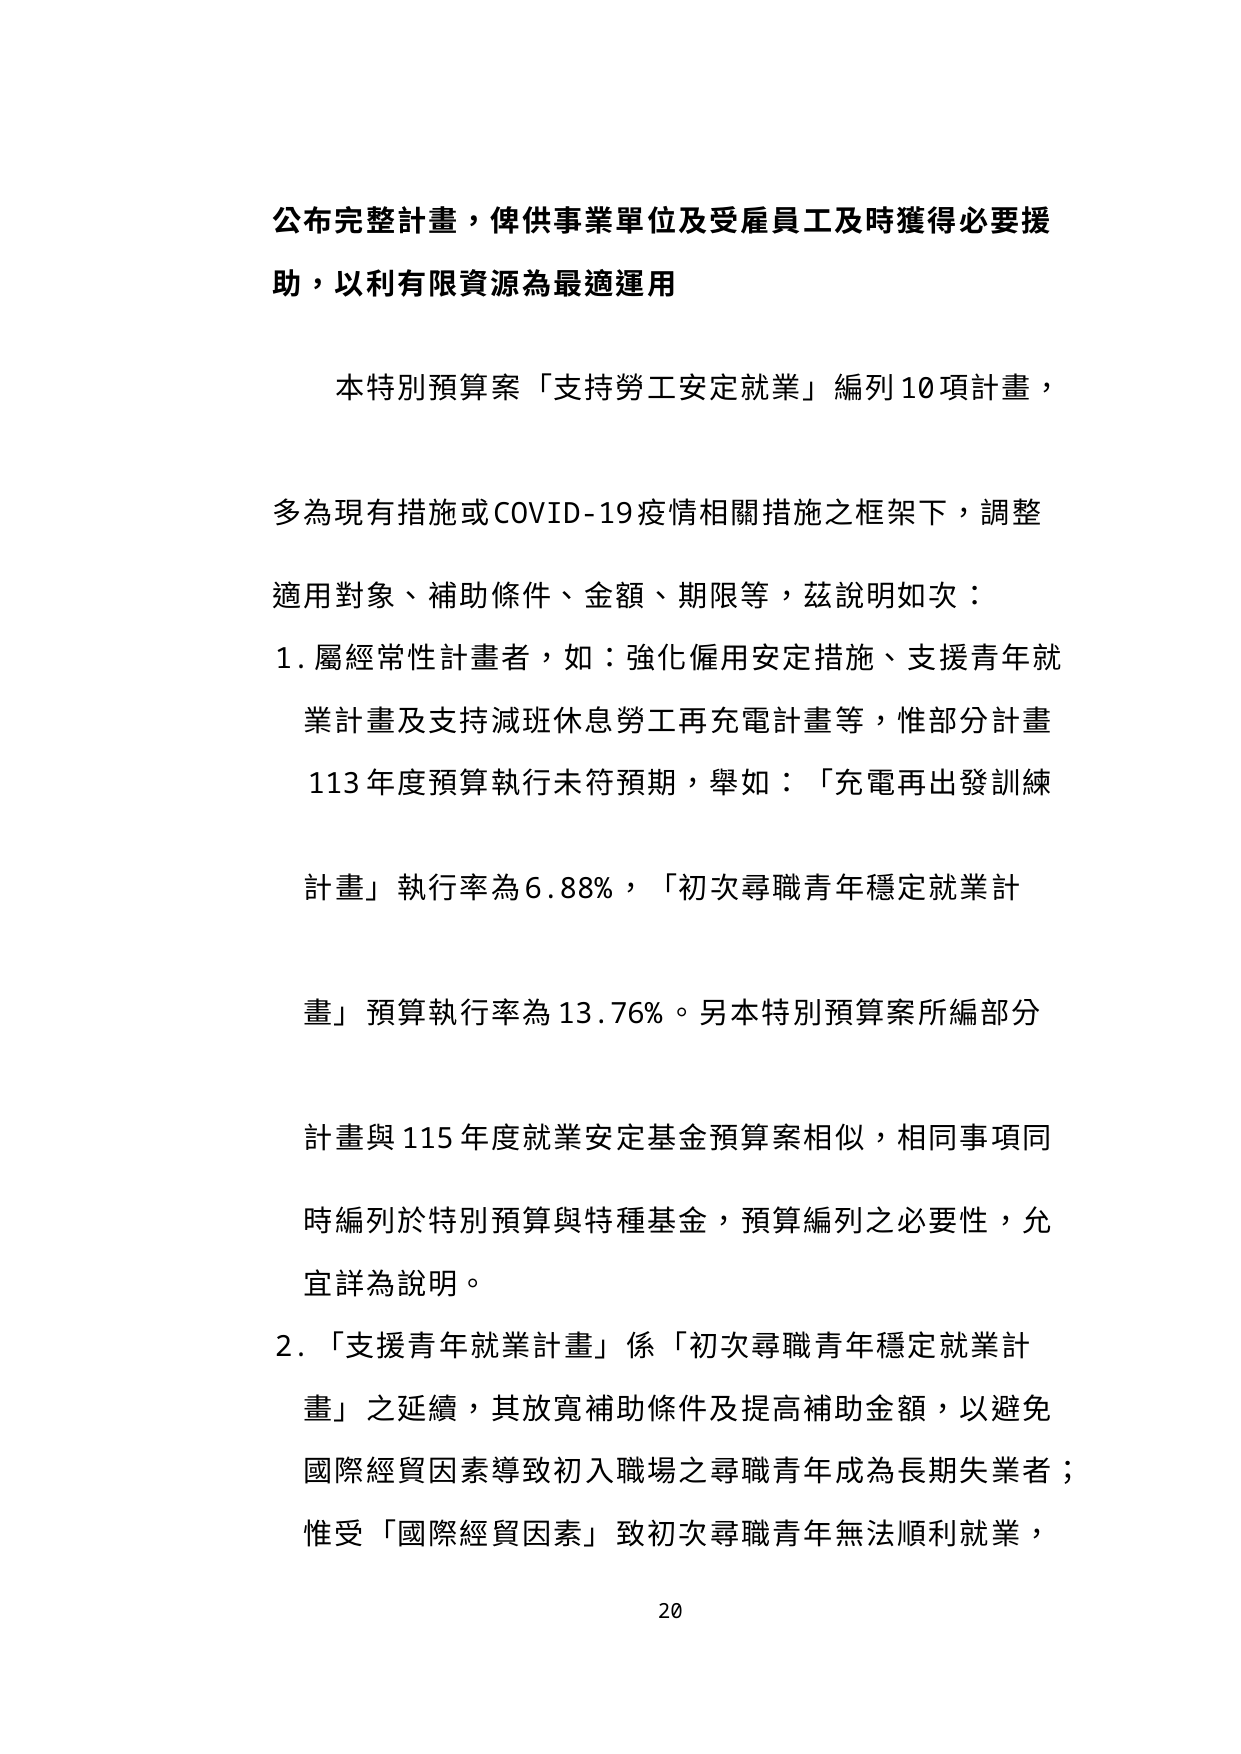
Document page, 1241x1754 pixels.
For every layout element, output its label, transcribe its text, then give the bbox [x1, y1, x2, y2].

text 本特別預算案「支持勞工安定就業」編列10項計畫，多為現有措施或COVID-19疫情相關措施之框架下，調整適用對象、補助條件、金額、期限等，茲說明如次： [266, 302, 1063, 615]
text 1.屬經常性計畫者，如：強化僱用安定措施、支援青年就業計畫及支持減班休息勞工再充電計畫等，惟部分計畫113年度預算執行未符預期，舉如：「充電再出發訓練計畫」執行率為6.88%，「初次尋職青年穩定就業計畫」預算執行率為13.76%。另本特別預算案所編部分計畫與115年度就業安定基金預算案相似，相同事項同時編列於特別預算與特種基金，預算編列之必要性，允宜詳為說明。 [266, 615, 1063, 1302]
text 2.「支援青年就業計畫」係「初次尋職青年穩定就業計畫」之延續，其放寬補助條件及提高補助金額，以避免國際經貿因素導致初入職場之尋職青年成為長期失業者；惟受「國際經貿因素」致初次尋職青年無法順利就業，而需編列特別預算15億元之合理性待酌。且「初次尋職青年穩定就業計畫」114及115年度於就業安定基金分別編列預算案數4.32億元及4.03億元，「支援青年就業計畫」條件優於「初次尋職青年穩定就業計畫」，恐影響後者未來經費之支用。 [266, 1302, 1063, 1552]
text 公布完整計畫，俾供事業單位及受雇員工及時獲得必要援助，以利有限資源為最適運用 [236, 177, 1063, 302]
